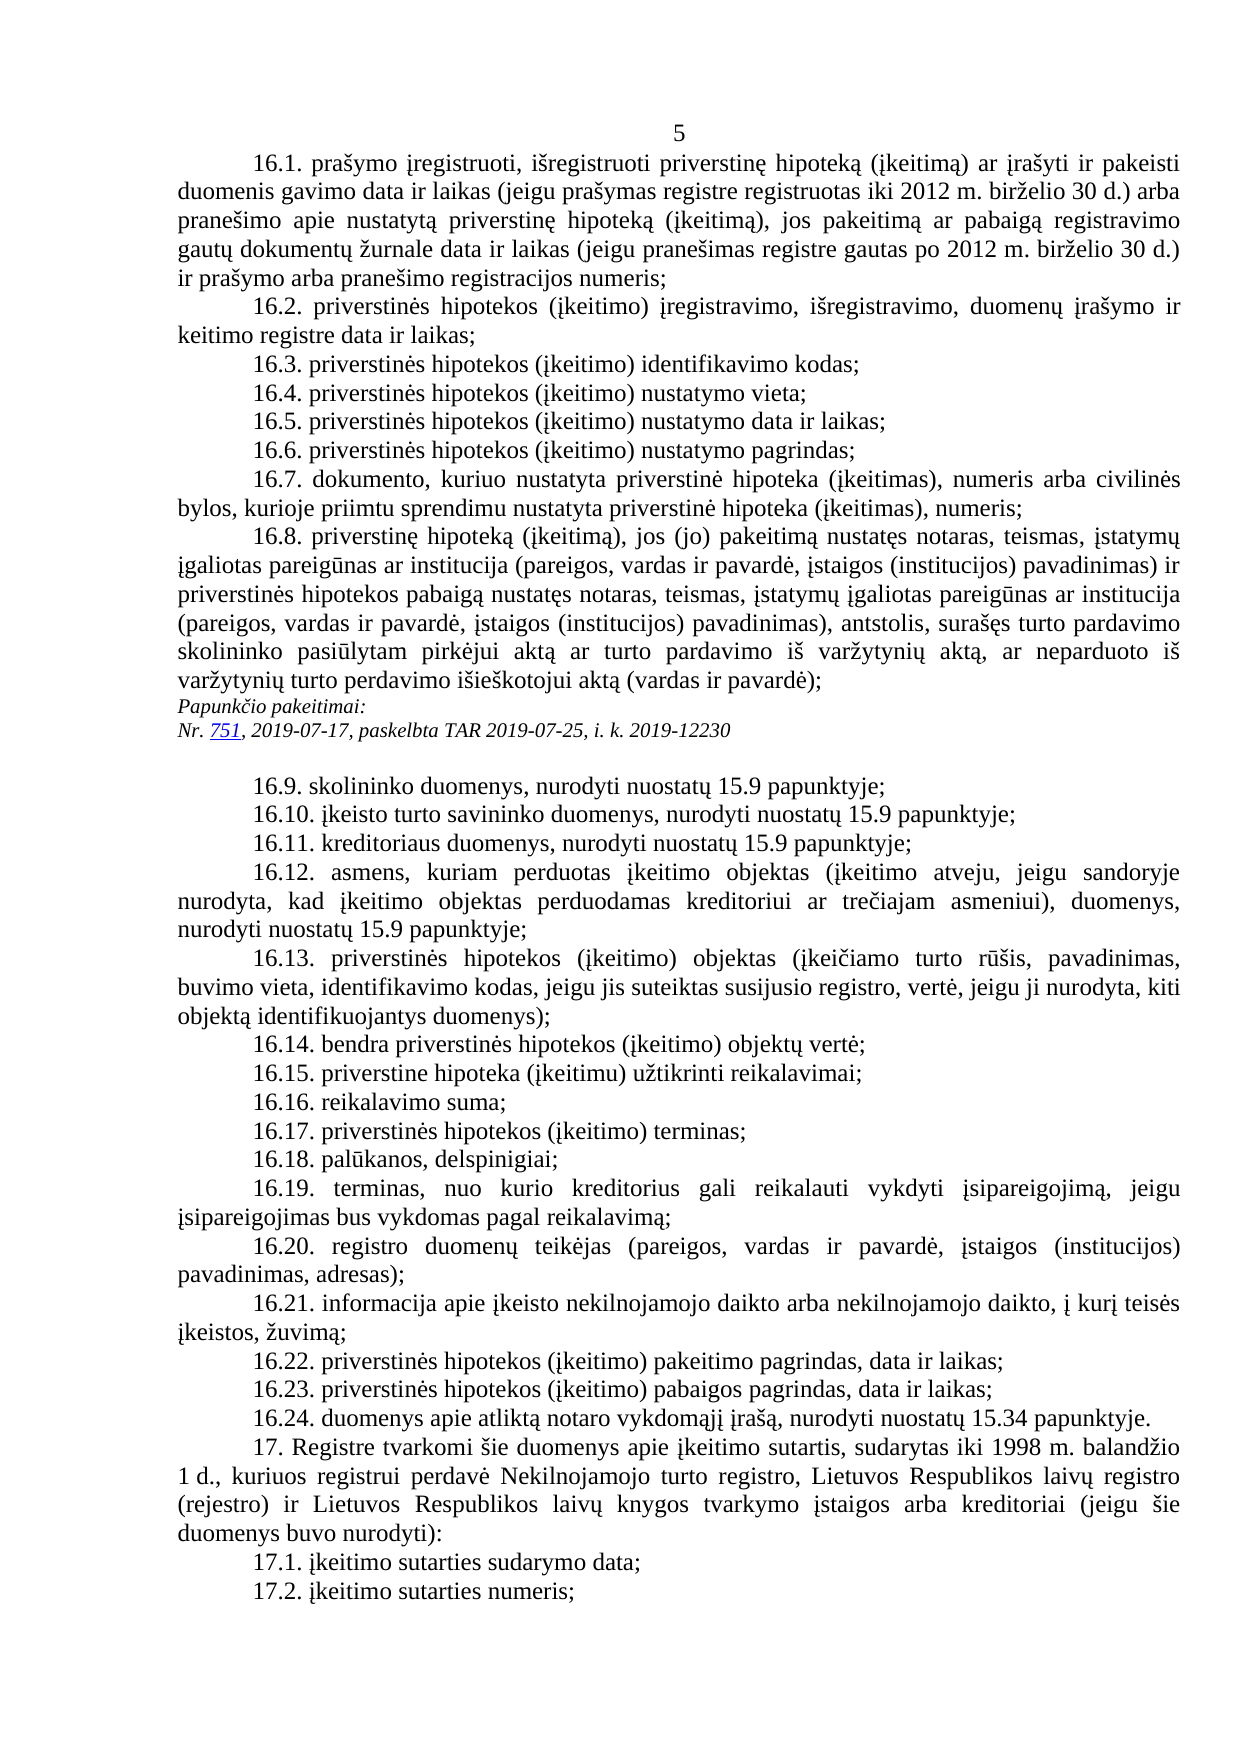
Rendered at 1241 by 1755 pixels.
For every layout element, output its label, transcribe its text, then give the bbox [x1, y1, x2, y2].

text Papunkčio pakeitimai: [177, 694, 1181, 718]
text 16.18. palūkanos, delspinigiai; [177, 1144, 1181, 1173]
text 16.17. priverstinės hipotekos (įkeitimo) terminas; [177, 1116, 1181, 1144]
text 16.13. priverstinės hipotekos (įkeitimo) objektas (įkeičiamo turto rūšis, pavadinimas, buvimo vieta, identifikavimo kodas, jeigu jis suteiktas susijusio registro, vertė, jeigu ji nurodyta, kiti objektą identifikuojantys duomenys); [177, 943, 1181, 1029]
text 16.23. priverstinės hipotekos (įkeitimo) pabaigos pagrindas, data ir laikas; [177, 1374, 1181, 1403]
text 16.10. įkeisto turto savininko duomenys, nurodyti nuostatų 15.9 papunktyje; [177, 799, 1181, 828]
text 16.7. dokumento, kuriuo nustatyta priverstinė hipoteka (įkeitimas), numeris arba civilinės bylos, kurioje priimtu sprendimu nustatyta priverstinė hipoteka (įkeitimas), numeris; [177, 464, 1181, 521]
text 16.16. reikalavimo suma; [177, 1087, 1181, 1116]
text 16.2. priverstinės hipotekos (įkeitimo) įregistravimo, išregistravimo, duomenų įrašymo ir keitimo registre data ir laikas; [177, 291, 1181, 349]
text 16.4. priverstinės hipotekos (įkeitimo) nustatymo vieta; [177, 378, 1181, 406]
text 16.19. terminas, nuo kurio kreditorius gali reikalauti vykdyti įsipareigojimą, jeigu įsipareigojimas bus vykdomas pagal reikalavimą; [177, 1173, 1181, 1231]
text 16.15. priverstine hipoteka (įkeitimu) užtikrinti reikalavimai; [177, 1058, 1181, 1087]
text 16.24. duomenys apie atliktą notaro vykdomąjį įrašą, nurodyti nuostatų 15.34 papunktyje. [177, 1403, 1181, 1432]
text 16.21. informacija apie įkeisto nekilnojamojo daikto arba nekilnojamojo daikto, į kurį teisės įkeistos, žuvimą; [177, 1288, 1181, 1346]
text 16.11. kreditoriaus duomenys, nurodyti nuostatų 15.9 papunktyje; [177, 828, 1181, 857]
text 16.8. priverstinę hipoteką (įkeitimą), jos (jo) pakeitimą nustatęs notaras, teismas, įstatymų įgaliotas pareigūnas ar institucija (pareigos, vardas ir pavardė, įstaigos (institucijos) pavadinimas) ir priverstinės hipotekos pabaigą nustatęs notaras, teismas, įstatymų įgaliotas pareigūnas ar institucija (pareigos, vardas ir pavardė, įstaigos (institucijos) pavadinimas), antstolis, surašęs turto pardavimo skolininko pasiūlytam pirkėjui aktą ar turto pardavimo iš varžytynių aktą, ar neparduoto iš varžytynių turto perdavimo išieškotojui aktą (vardas ir pavardė); [177, 521, 1181, 694]
text 16.22. priverstinės hipotekos (įkeitimo) pakeitimo pagrindas, data ir laikas; [177, 1346, 1181, 1374]
text 16.6. priverstinės hipotekos (įkeitimo) nustatymo pagrindas; [177, 435, 1181, 464]
text 17. Registre tvarkomi šie duomenys apie įkeitimo sutartis, sudarytas iki 1998 m. balandžio 1 d., kuriuos registrui perdavė Nekilnojamojo turto registro, Lietuvos Respublikos laivų registro (rejestro) ir Lietuvos Respublikos laivų knygos tvarkymo įstaigos arba kreditoriai (jeigu šie duomenys buvo nurodyti): [177, 1432, 1181, 1547]
text 16.14. bendra priverstinės hipotekos (įkeitimo) objektų vertė; [177, 1029, 1181, 1058]
text 16.20. registro duomenų teikėjas (pareigos, vardas ir pavardė, įstaigos (institucijos) pavadinimas, adresas); [177, 1231, 1181, 1288]
text Nr. 751, 2019-07-17, paskelbta TAR 2019-07-25, i. k. 2019-12230 [177, 718, 1181, 742]
text 17.1. įkeitimo sutarties sudarymo data; [177, 1547, 1181, 1576]
text 16.9. skolininko duomenys, nurodyti nuostatų 15.9 papunktyje; [177, 771, 1181, 799]
text 16.5. priverstinės hipotekos (įkeitimo) nustatymo data ir laikas; [177, 406, 1181, 435]
text 16.3. priverstinės hipotekos (įkeitimo) identifikavimo kodas; [177, 349, 1181, 378]
text 17.2. įkeitimo sutarties numeris; [177, 1576, 1181, 1604]
text 16.1. prašymo įregistruoti, išregistruoti priverstinę hipoteką (įkeitimą) ar įrašyti ir pakeisti duomenis gavimo data ir laikas (jeigu prašymas registre registruotas iki 2012 m. birželio 30 d.) arba pranešimo apie nustatytą priverstinę hipoteką (įkeitimą), jos pakeitimą ar pabaigą registravimo gautų dokumentų žurnale data ir laikas (jeigu pranešimas registre gautas po 2012 m. birželio 30 d.) ir prašymo arba pranešimo registracijos numeris; [177, 148, 1181, 291]
text 16.12. asmens, kuriam perduotas įkeitimo objektas (įkeitimo atveju, jeigu sandoryje nurodyta, kad įkeitimo objektas perduodamas kreditoriui ar trečiajam asmeniui), duomenys, nurodyti nuostatų 15.9 papunktyje; [177, 857, 1181, 943]
